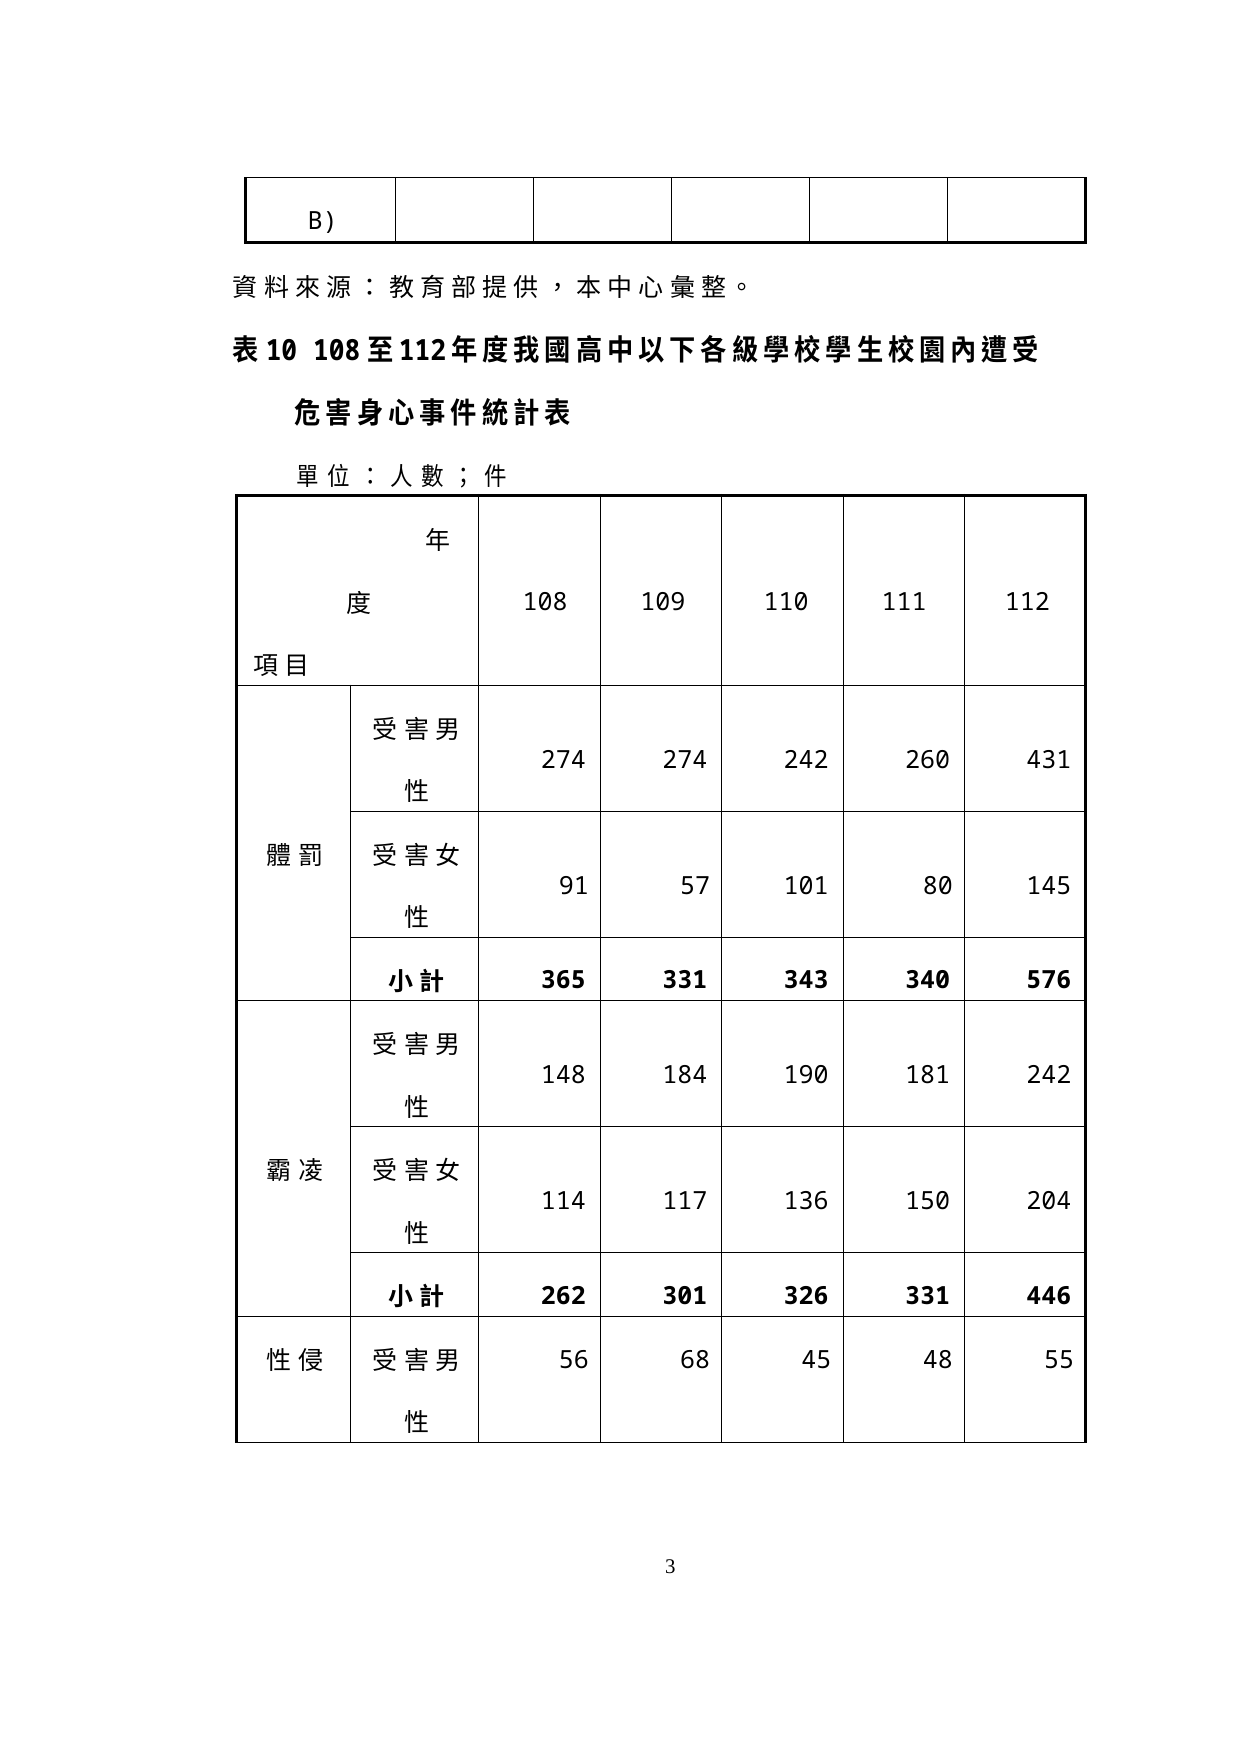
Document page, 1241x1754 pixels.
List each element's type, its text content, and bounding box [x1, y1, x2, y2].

table_cell 45 [722, 1317, 843, 1442]
table_cell 91 [479, 812, 600, 937]
table_cell 190 [722, 1001, 843, 1126]
table_cell 204 [965, 1127, 1084, 1252]
table_cell [396, 178, 533, 241]
table_cell 365 [479, 938, 600, 1000]
table_cell 260 [844, 686, 964, 811]
table_cell 431 [965, 686, 1084, 811]
table_cell 受害女性 [351, 1127, 478, 1252]
table_cell 326 [722, 1253, 843, 1316]
table_cell [534, 178, 671, 241]
table_header 111 [844, 497, 964, 684]
table_cell 184 [601, 1001, 721, 1126]
table_cell 小計 [351, 1253, 478, 1316]
table_cell [810, 178, 947, 241]
table_cell 136 [722, 1127, 843, 1252]
table_cell 274 [479, 686, 600, 811]
table_cell 56 [479, 1317, 600, 1442]
table_cell 262 [479, 1253, 600, 1316]
table_cell 148 [479, 1001, 600, 1126]
table_cell 57 [601, 812, 721, 937]
table_cell 80 [844, 812, 964, 937]
table_cell 受害男性 [351, 1317, 478, 1442]
table_header 109 [601, 497, 721, 684]
table_cell 343 [722, 938, 843, 1000]
table_cell 101 [722, 812, 843, 937]
table_header 108 [479, 497, 600, 684]
table_cell [948, 178, 1084, 241]
text 資料來源：教育部提供，本中心彙整。 [177, 244, 1063, 306]
table_cell 受害女性 [351, 812, 478, 937]
table_cell 性侵 [238, 1317, 350, 1442]
table_cell 55 [965, 1317, 1084, 1442]
table_cell 274 [601, 686, 721, 811]
table_cell 331 [844, 1253, 964, 1316]
table_cell 受害男性 [351, 1001, 478, 1126]
table_cell 受害男性 [351, 686, 478, 811]
table_cell 242 [722, 686, 843, 811]
table_cell 340 [844, 938, 964, 1000]
text 表10 108至112年度我國高中以下各級學校學生校園內遭受危害身心事件統計表 單位：人數；件 [227, 306, 1063, 494]
table_header 年度 項目 [238, 497, 478, 684]
table_header 110 [722, 497, 843, 684]
table_cell 霸凌 [238, 1001, 350, 1316]
table_cell B) [247, 178, 395, 241]
table_cell 331 [601, 938, 721, 1000]
table_cell 150 [844, 1127, 964, 1252]
table_cell 181 [844, 1001, 964, 1126]
table_cell 446 [965, 1253, 1084, 1316]
table_cell 301 [601, 1253, 721, 1316]
table_cell 576 [965, 938, 1084, 1000]
table_header 112 [965, 497, 1084, 684]
table_cell 48 [844, 1317, 964, 1442]
table_cell [672, 178, 809, 241]
table_cell 117 [601, 1127, 721, 1252]
table_cell 242 [965, 1001, 1084, 1126]
table_cell 145 [965, 812, 1084, 937]
table_cell 114 [479, 1127, 600, 1252]
table_cell 小計 [351, 938, 478, 1000]
table_cell 68 [601, 1317, 721, 1442]
table_cell 體罰 [238, 686, 350, 1000]
